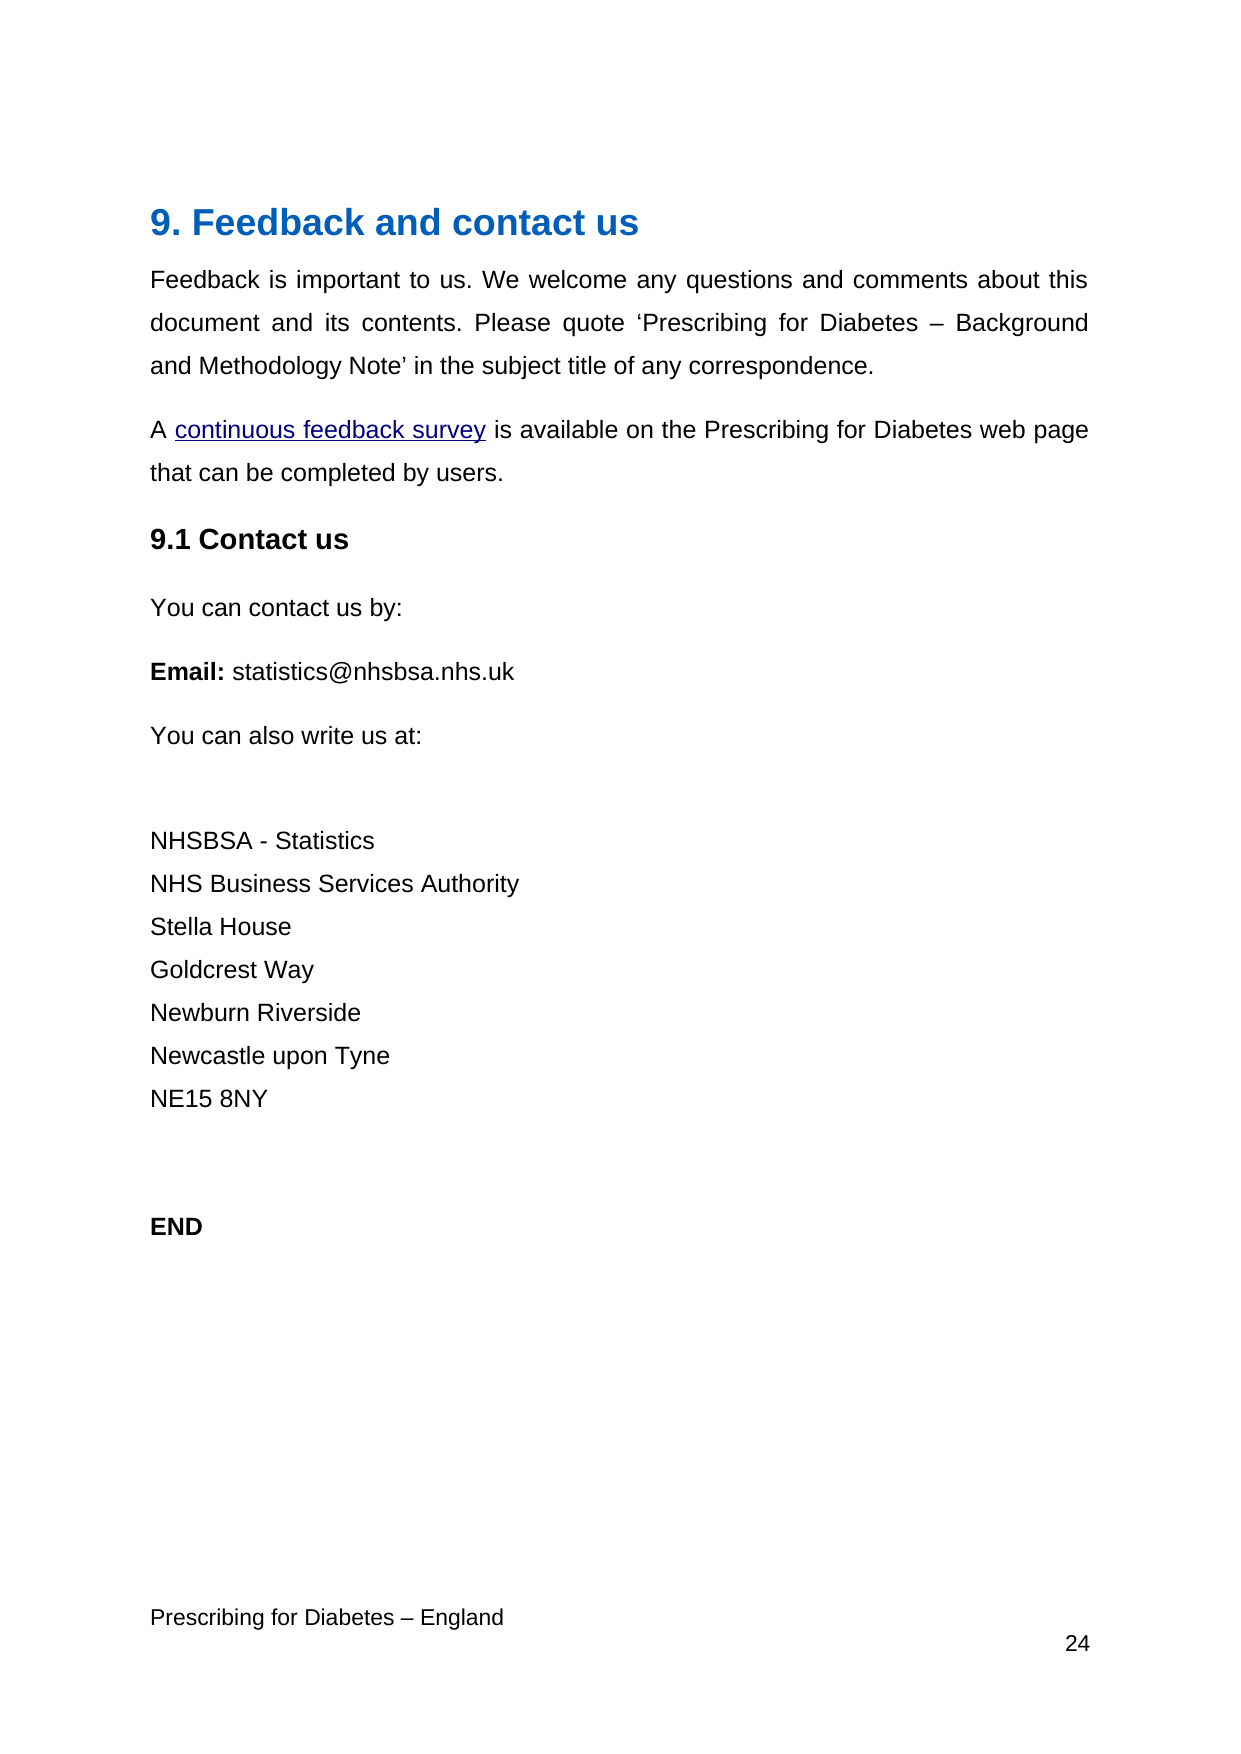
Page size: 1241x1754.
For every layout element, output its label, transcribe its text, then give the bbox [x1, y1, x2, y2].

subtitle 9. Feedback and contact us [150, 200, 1090, 243]
text Stella House [150, 912, 1090, 941]
text You can contact us by: [150, 593, 1090, 622]
text Newburn Riverside [150, 998, 1090, 1027]
text NHSBSA - Statistics NHS Business Services Authority [150, 785, 1090, 898]
text Newcastle upon Tyne [150, 1041, 1090, 1070]
text NE15 8NY [150, 1084, 1090, 1113]
text You can also write us at: [150, 721, 1090, 750]
text Email: statistics@nhsbsa.nhs.uk [150, 657, 1090, 686]
text Feedback is important to us. We welcome any questions and comments about this document and its contents. Please quote ‘Prescribing for Diabetes – Background and Methodology Note’ in the subject title of any correspondence. [150, 265, 1090, 380]
text END [150, 1171, 1090, 1240]
text A continuous feedback survey is available on the Prescribing for Diabetes web page that can be completed by users. [150, 415, 1090, 487]
text Goldcrest Way [150, 955, 1090, 984]
text 9.1 Contact us [150, 522, 1090, 556]
